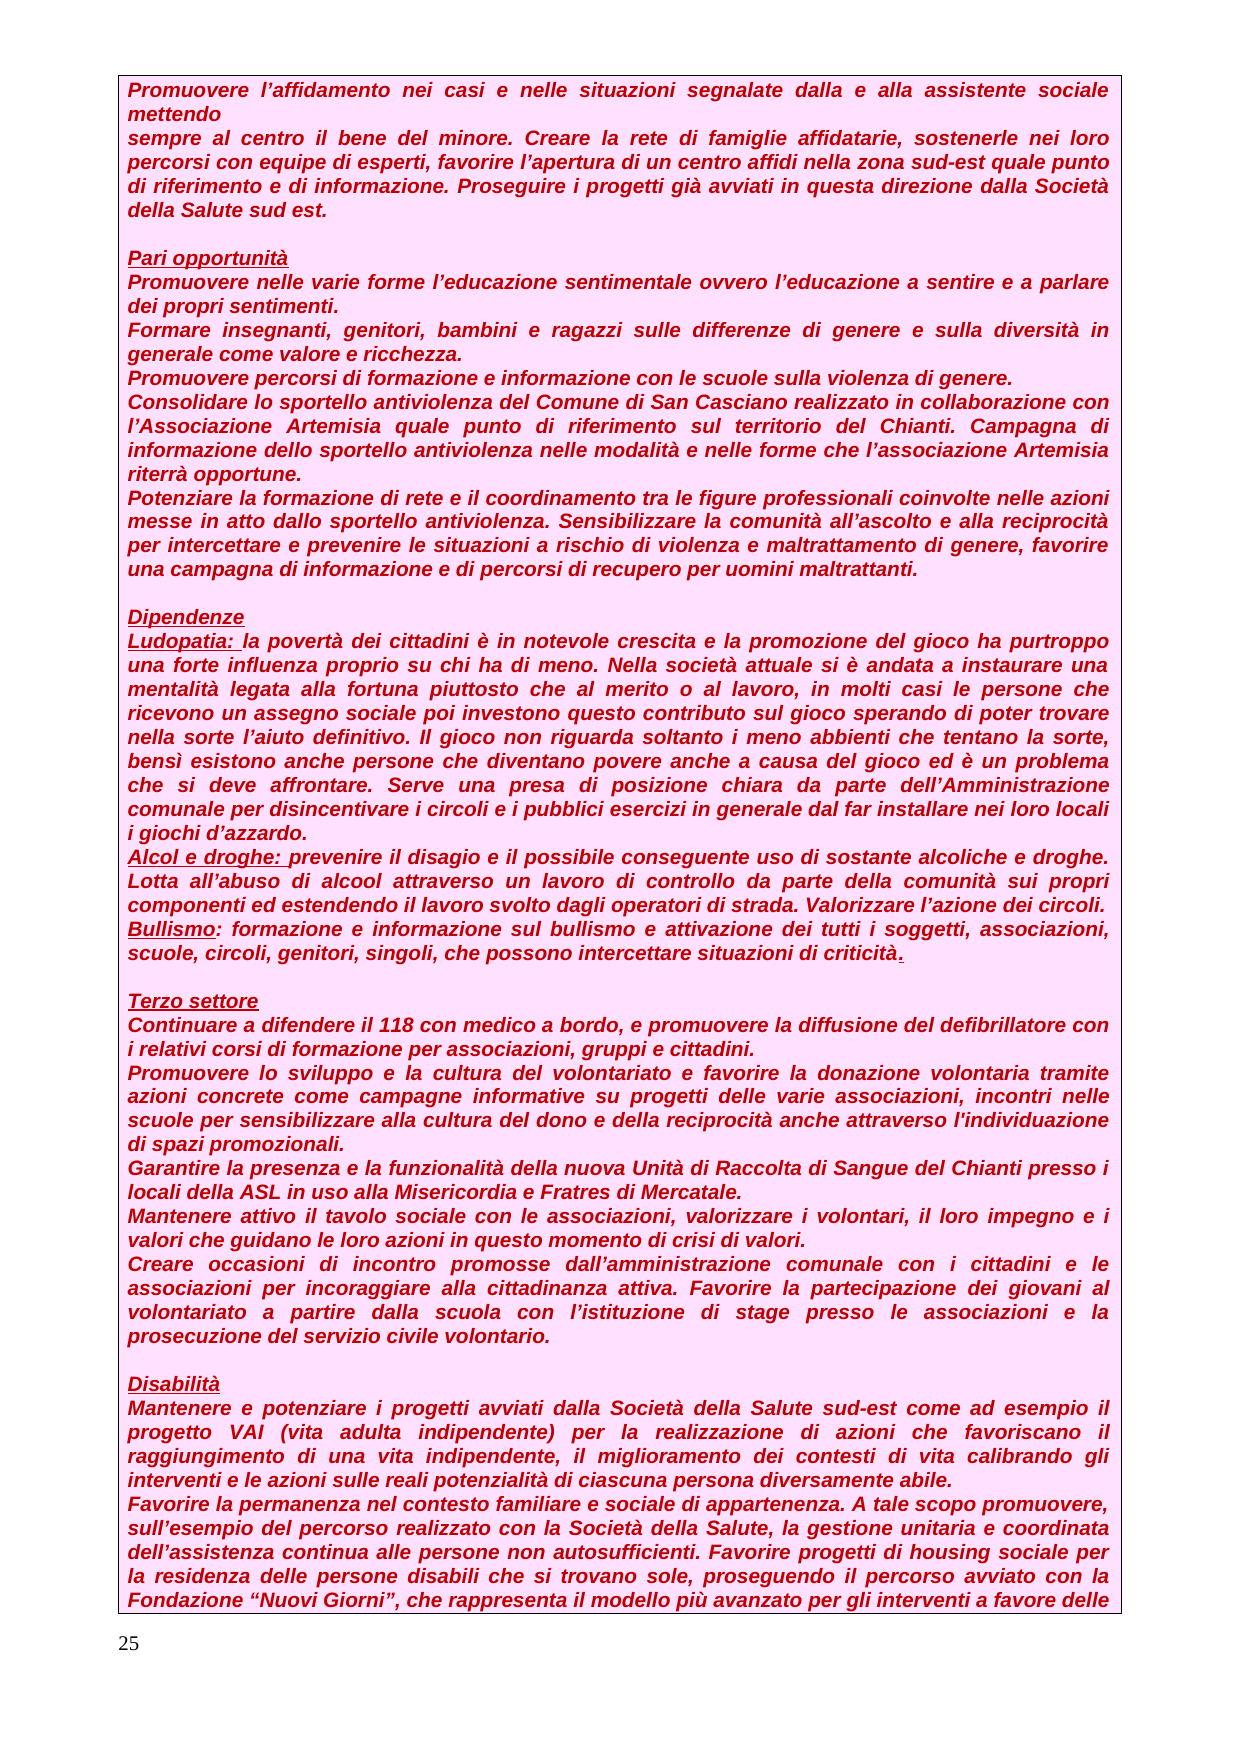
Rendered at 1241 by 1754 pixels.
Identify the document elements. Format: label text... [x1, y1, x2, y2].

text Dipendenze [119, 602, 1121, 626]
text sempre al centro il bene del minore. Creare la rete di famiglie affidatarie, sostenerle nei loro percorsi con equipe di esperti, favorire l’apertura di un centro affidi nella zona sud-est quale punto di riferimento e di informazione. Proseguire i progetti già avviati in questa direzione dalla Società della Salute sud est. [119, 123, 1121, 219]
text Consolidare lo sportello antiviolenza del Comune di San Casciano realizzato in collaborazione con l’Associazione Artemisia quale punto di riferimento sul territorio del Chianti. Campagna di informazione dello sportello antiviolenza nelle modalità e nelle forme che l’associazione Artemisia riterrà opportune. [119, 386, 1121, 482]
text Mantenere attivo il tavolo sociale con le associazioni, valorizzare i volontari, il loro impegno e i valori che guidano le loro azioni in questo momento di crisi di valori. [119, 1201, 1121, 1249]
text Garantire la presenza e la funzionalità della nuova Unità di Raccolta di Sangue del Chianti presso i locali della ASL in uso alla Misericordia e Fratres di Mercatale. [119, 1153, 1121, 1201]
text Creare occasioni di incontro promosse dall’amministrazione comunale con i cittadini e le associazioni per incoraggiare alla cittadinanza attiva. Favorire la partecipazione dei giovani al volontariato a partire dalla scuola con l’istituzione di stage presso le associazioni e la prosecuzione del servizio civile volontario. [119, 1249, 1121, 1345]
text Terzo settore [119, 985, 1121, 1009]
text Promuovere percorsi di formazione e informazione con le scuole sulla violenza di genere. [119, 362, 1121, 386]
text Formare insegnanti, genitori, bambini e ragazzi sulle differenze di genere e sulla diversità in generale come valore e ricchezza. [119, 314, 1121, 362]
text Mantenere e potenziare i progetti avviati dalla Società della Salute sud-est come ad esempio il progetto VAI (vita adulta indipendente) per la realizzazione di azioni che favoriscano il raggiungimento di una vita indipendente, il miglioramento dei contesti di vita calibrando gli interventi e le azioni sulle reali potenzialità di ciascuna persona diversamente abile. [119, 1393, 1121, 1488]
text Continuare a difendere il 118 con medico a bordo, e promuovere la diffusione del defibrillatore con i relativi corsi di formazione per associazioni, gruppi e cittadini. [119, 1009, 1121, 1057]
text Disabilità [119, 1369, 1121, 1393]
text Bullismo: formazione e informazione sul bullismo e attivazione dei tutti i soggetti, associazioni, scuole, circoli, genitori, singoli, che possono intercettare situazioni di criticità. [119, 913, 1121, 961]
text Promuovere nelle varie forme l’educazione sentimentale ovvero l’educazione a sentire e a parlare dei propri sentimenti. [119, 267, 1121, 314]
text Ludopatia: la povertà dei cittadini è in notevole crescita e la promozione del gioco ha purtroppo una forte influenza proprio su chi ha di meno. Nella società attuale si è andata a instaurare una mentalità legata alla fortuna piuttosto che al merito o al lavoro, in molti casi le persone che ricevono un assegno sociale poi investono questo contributo sul gioco sperando di poter trovare nella sorte l’aiuto definitivo. Il gioco non riguarda soltanto i meno abbienti che tentano la sorte, bensì esistono anche persone che diventano povere anche a causa del gioco ed è un problema che si deve affrontare. Serve una presa di posizione chiara da parte dell’Amministrazione comunale per disincentivare i circoli e i pubblici esercizi in generale dal far installare nei loro locali i giochi d’azzardo. [119, 626, 1121, 842]
text Promuovere l’affidamento nei casi e nelle situazioni segnalate dalla e alla assistente sociale mettendo [119, 76, 1121, 123]
text Potenziare la formazione di rete e il coordinamento tra le figure professionali coinvolte nelle azioni messe in atto dallo sportello antiviolenza. Sensibilizzare la comunità all’ascolto e alla reciprocità per intercettare e prevenire le situazioni a rischio di violenza e maltrattamento di genere, favorire una campagna di informazione e di percorsi di recupero per uomini maltrattanti. [119, 482, 1121, 578]
text Promuovere lo sviluppo e la cultura del volontariato e favorire la donazione volontaria tramite azioni concrete come campagne informative su progetti delle varie associazioni, incontri nelle scuole per sensibilizzare alla cultura del dono e della reciprocità anche attraverso l'individuazione di spazi promozionali. [119, 1057, 1121, 1153]
text Favorire la permanenza nel contesto familiare e sociale di appartenenza. A tale scopo promuovere, sull’esempio del percorso realizzato con la Società della Salute, la gestione unitaria e coordinata dell’assistenza continua alle persone non autosufficienti. Favorire progetti di housing sociale per la residenza delle persone disabili che si trovano sole, proseguendo il percorso avviato con la Fondazione “Nuovi Giorni”, che rappresenta il modello più avanzato per gli interventi a favore delle [119, 1488, 1121, 1613]
text Alcol e droghe: prevenire il disagio e il possibile conseguente uso di sostante alcoliche e droghe. Lotta all’abuso di alcool attraverso un lavoro di controllo da parte della comunità sui propri componenti ed estendendo il lavoro svolto dagli operatori di strada. Valorizzare l’azione dei circoli. [119, 842, 1121, 913]
text Pari opportunità [119, 243, 1121, 267]
